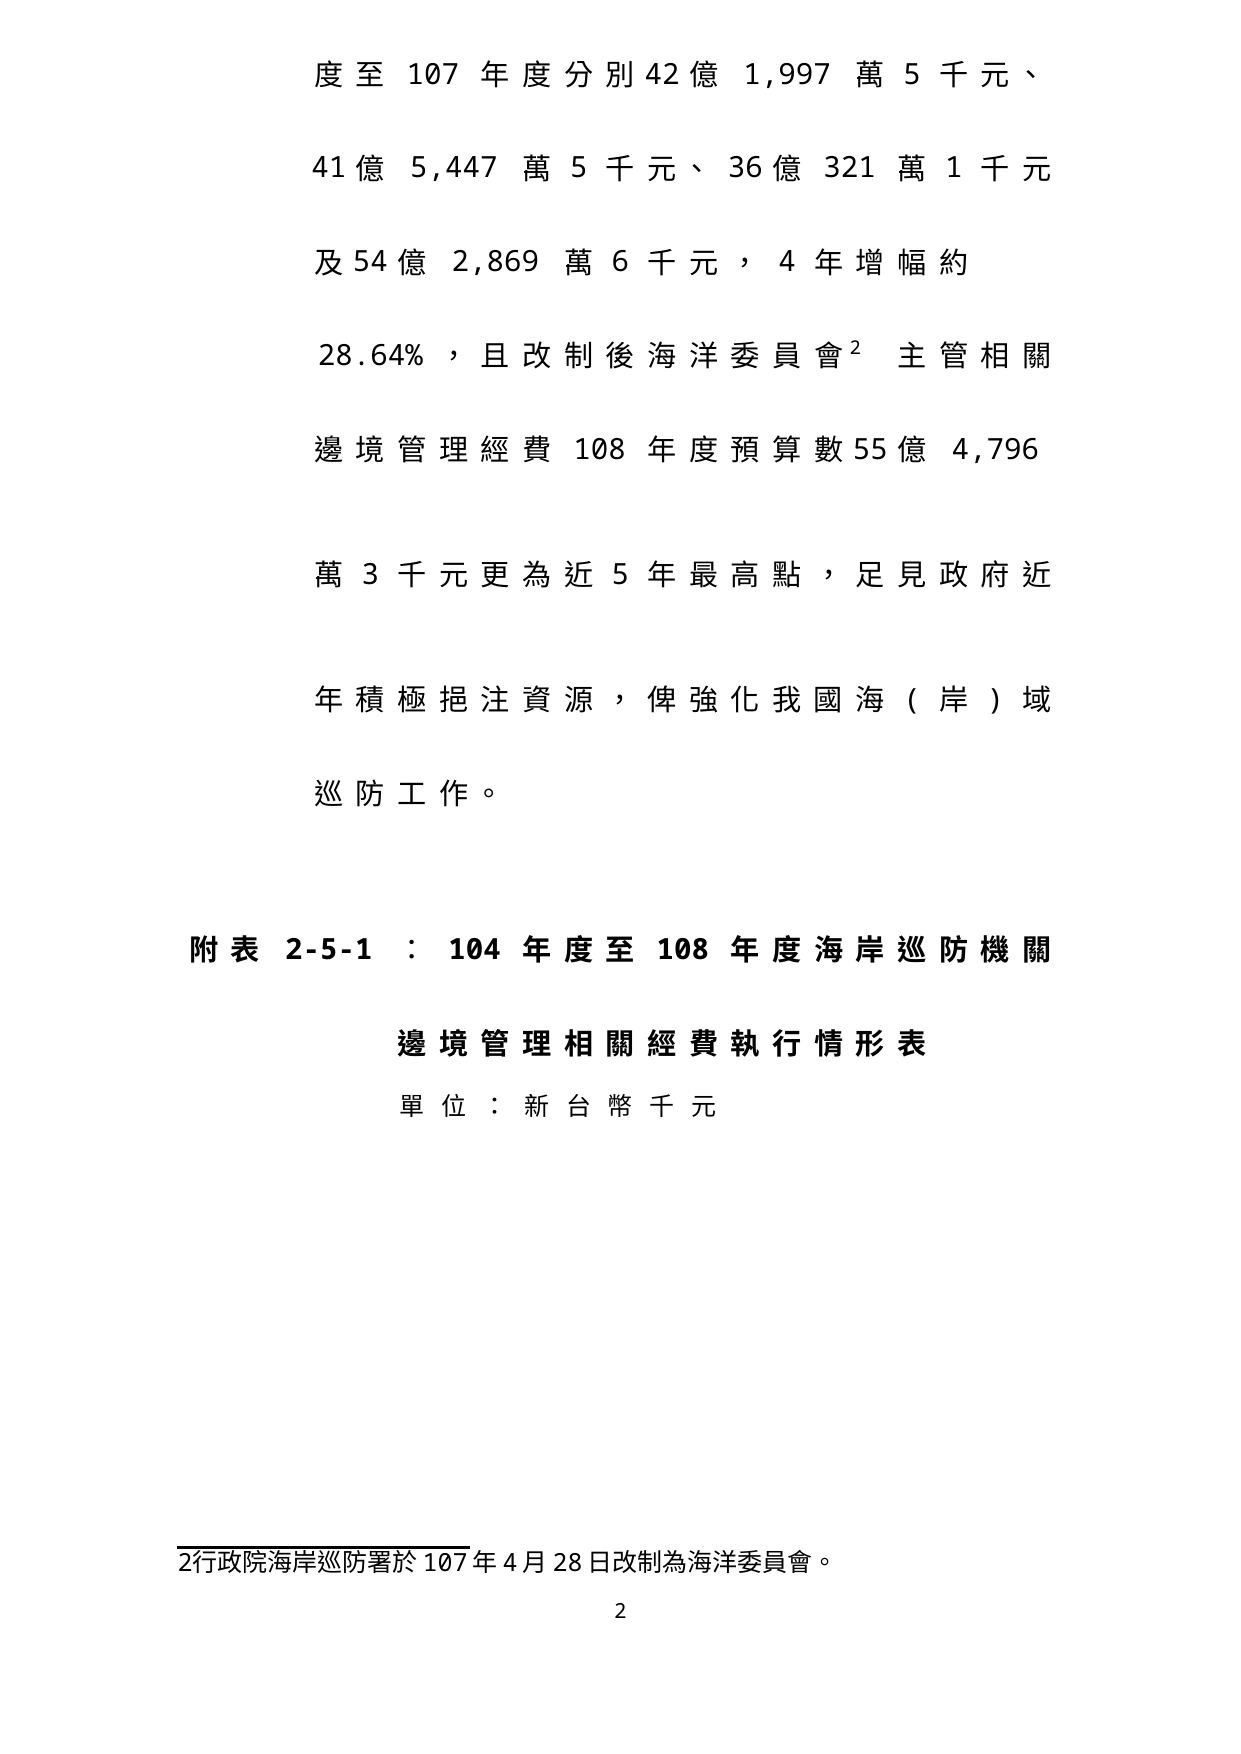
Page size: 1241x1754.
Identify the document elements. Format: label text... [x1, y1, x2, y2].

text 行政院海岸巡防署於107年4月28日改制為海洋委員會。 [177, 1548, 1063, 1577]
text 附表2-5-1：104年度至108年度海岸巡防機關邊境管理相關經費執行情形表 單位：新台幣千元 [183, 875, 1058, 1125]
text 度至107年度分別42億1,997萬5千元、41億5,447萬5千元、36億321萬1千元及54億2,869萬6千元，4年增幅約28.64%，且改制後海洋委員會主管相關邊境管理經費108年度預算數55億4,796萬3千元更為近5年最高點，足見政府近年積極挹注資源，俾強化我國海(岸)域巡防工作。 [271, 0, 1058, 812]
